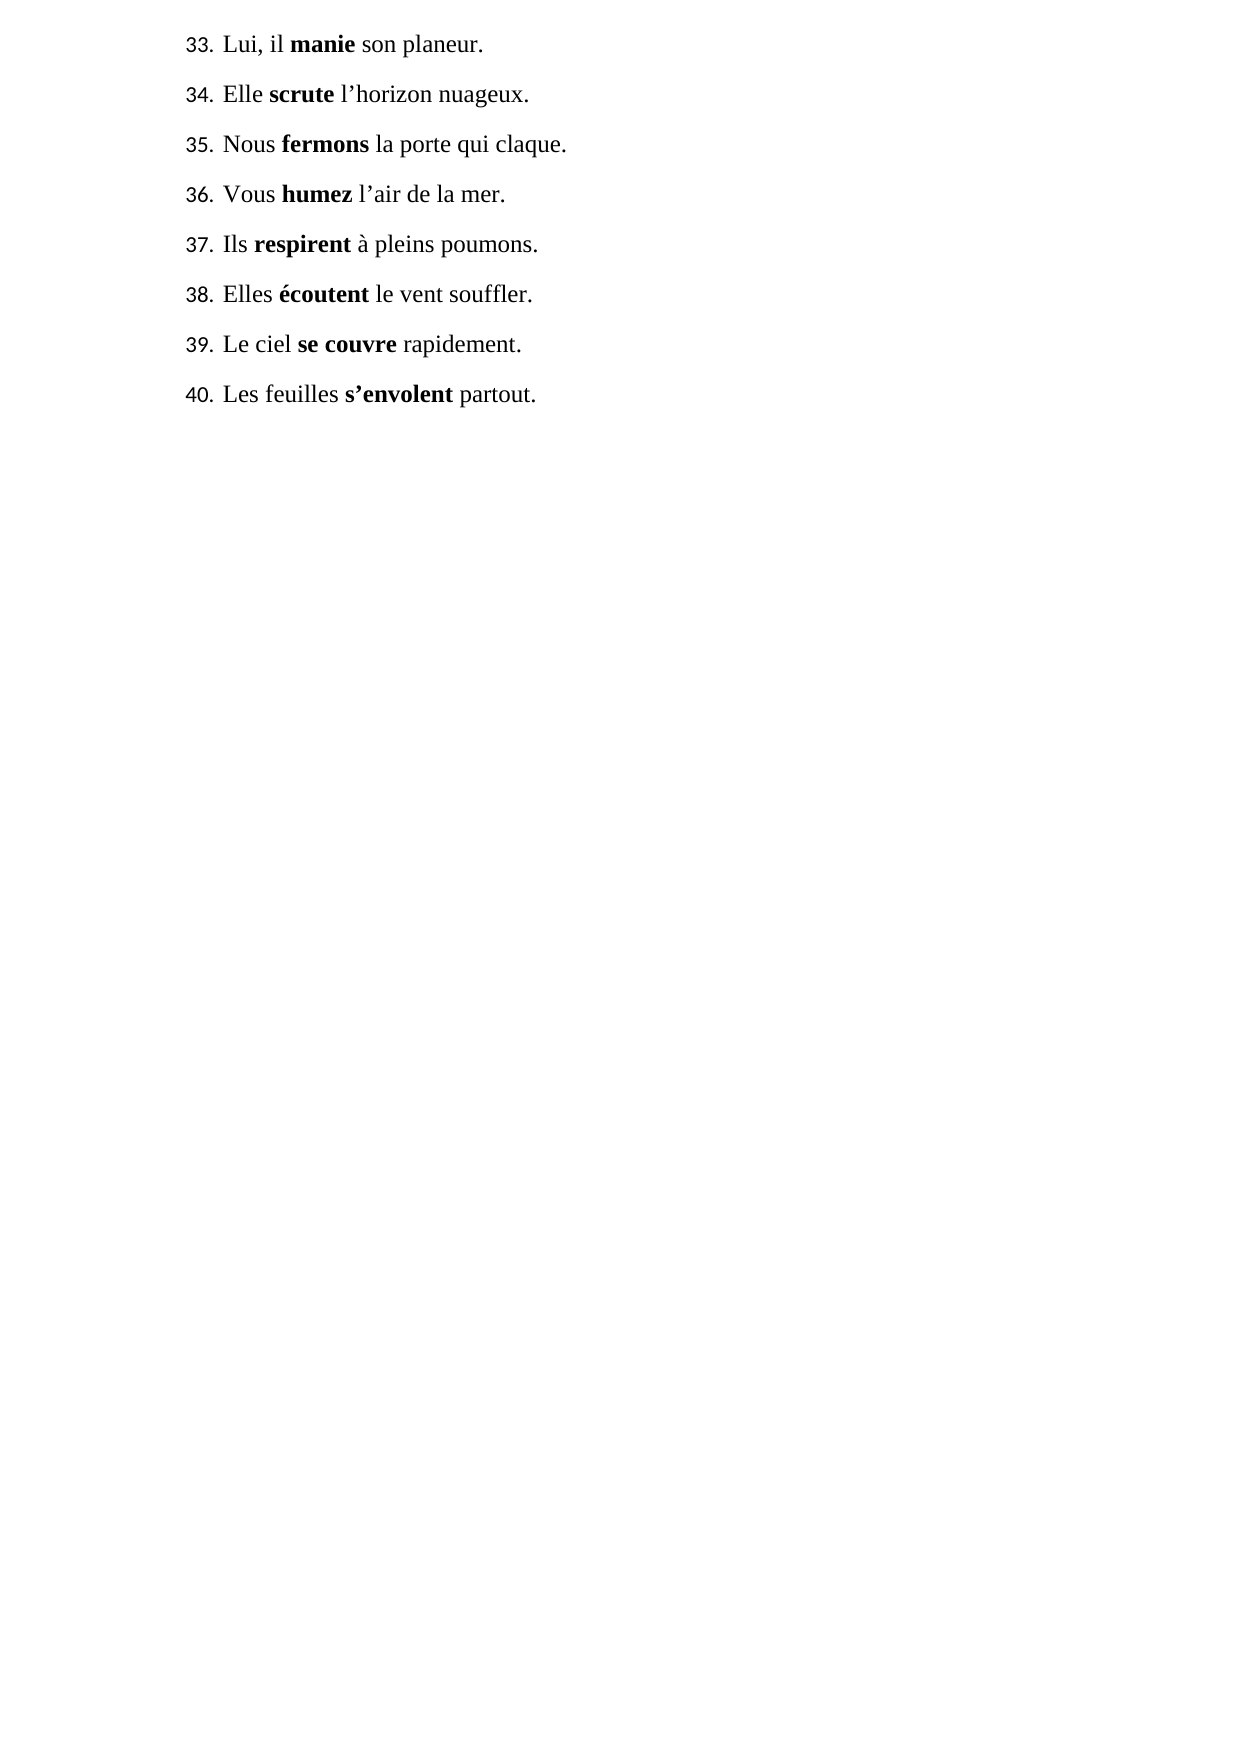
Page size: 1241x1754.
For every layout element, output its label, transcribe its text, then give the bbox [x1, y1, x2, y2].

list Lui, il manie son planeur. [185, 29, 1093, 59]
list Elles écoutent le vent souffler. [185, 279, 1093, 308]
list Vous humez l’air de la mer. [185, 179, 1093, 208]
list Nous fermons la porte qui claque. [185, 129, 1093, 158]
list Le ciel se couvre rapidement. [185, 329, 1093, 358]
list Elle scrute l’horizon nuageux. [185, 79, 1093, 108]
list Les feuilles s’envolent partout. [185, 379, 1093, 408]
list Ils respirent à pleins poumons. [185, 229, 1093, 258]
